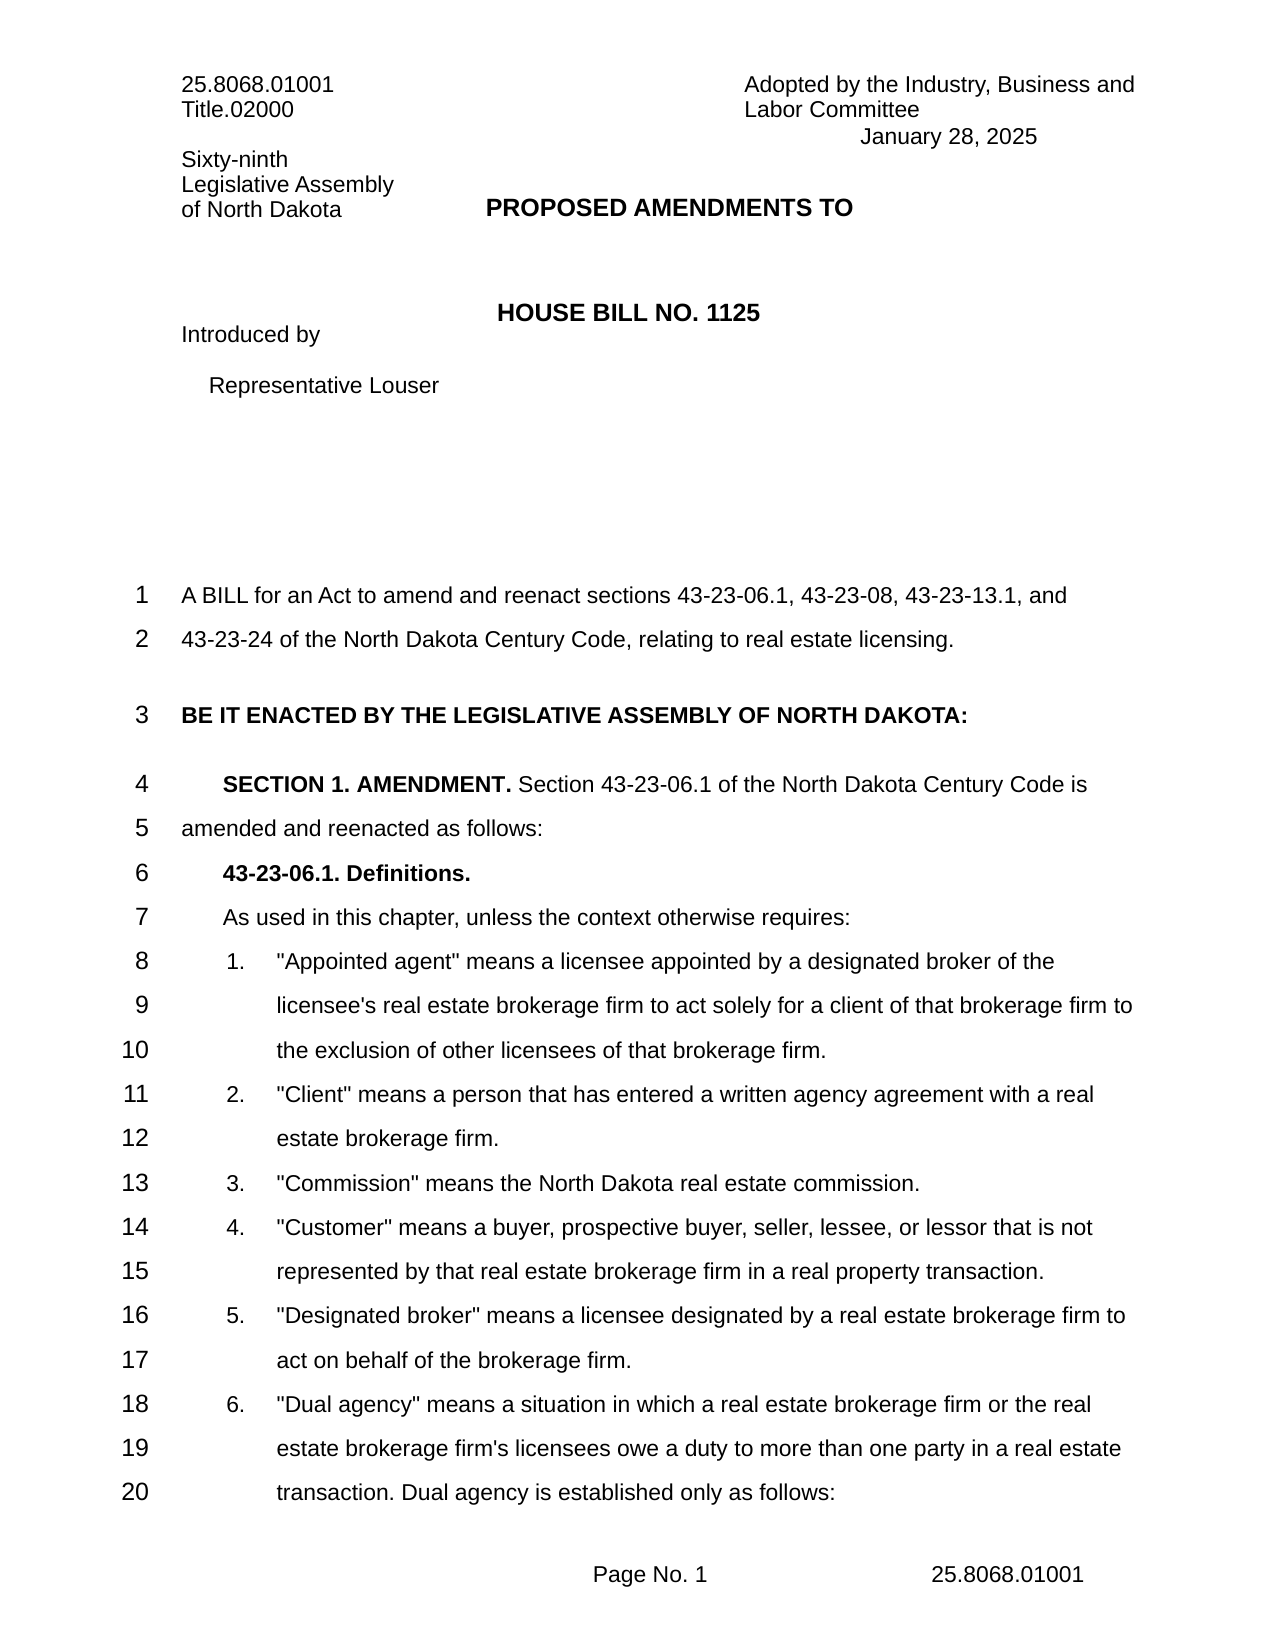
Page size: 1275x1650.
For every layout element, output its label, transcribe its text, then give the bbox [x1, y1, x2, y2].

table_header Adopted by the Industry, Business and Labor Committee [744, 73, 1153, 123]
text 5. "Designated broker" means a licensee designated by a real estate brokerage firm to act on behalf of the brokerage firm. [181, 1288, 1154, 1377]
text 3. "Commission" means the North Dakota real estate commission. [181, 1156, 1154, 1200]
text of North Dakota [181, 198, 1154, 223]
table_cell January 28, 2025 [744, 123, 1153, 173]
text 4. "Customer" means a buyer, prospective buyer, seller, lessee, or lessor that is not represented by that real estate brokerage firm in a real property transaction. [181, 1200, 1154, 1288]
table_cell Sixty-ninth [181, 123, 744, 173]
subtitle 43‑23‑06.1. Definitions. [181, 846, 1154, 890]
text BE IT ENACTED BY THE LEGISLATIVE ASSEMBLY OF NORTH DAKOTA: [181, 688, 1154, 732]
text Legislative Assembly [181, 173, 1154, 198]
title PROPOSED AMENDMENTS TO [486, 192, 872, 221]
text As used in this chapter, unless the context otherwise requires: [181, 890, 1154, 934]
text 6. "Dual agency" means a situation in which a real estate brokerage firm or the real estate brokerage firm's licensees owe a duty to more than one party in a real estate transaction. Dual agency is established only as follows: [181, 1377, 1154, 1510]
text Representative Louser [208, 375, 1154, 398]
table_header 25.8068.01001 Title.02000 [181, 73, 744, 123]
text Introduced by [181, 323, 1154, 348]
text 2. "Client" means a person that has entered a written agency agreement with a real estate brokerage firm. [181, 1067, 1154, 1156]
title House BILL NO. 1125 [490, 297, 760, 326]
title A BILL for an Act to amend and reenact sections 43‑23‑06.1, 43‑23‑08, 43‑23‑13.1, and 43‑23‑24 of the North Dakota Century Code, relating to real estate licensing. [181, 568, 1154, 657]
text SECTION 1. AMENDMENT. Section 43‑23‑06.1 of the North Dakota Century Code is amended and reenacted as follows: [181, 757, 1154, 846]
text 1. "Appointed agent" means a licensee appointed by a designated broker of the licensee's real estate brokerage firm to act solely for a client of that brokerage firm to the exclusion of other licensees of that brokerage firm. [181, 934, 1154, 1067]
